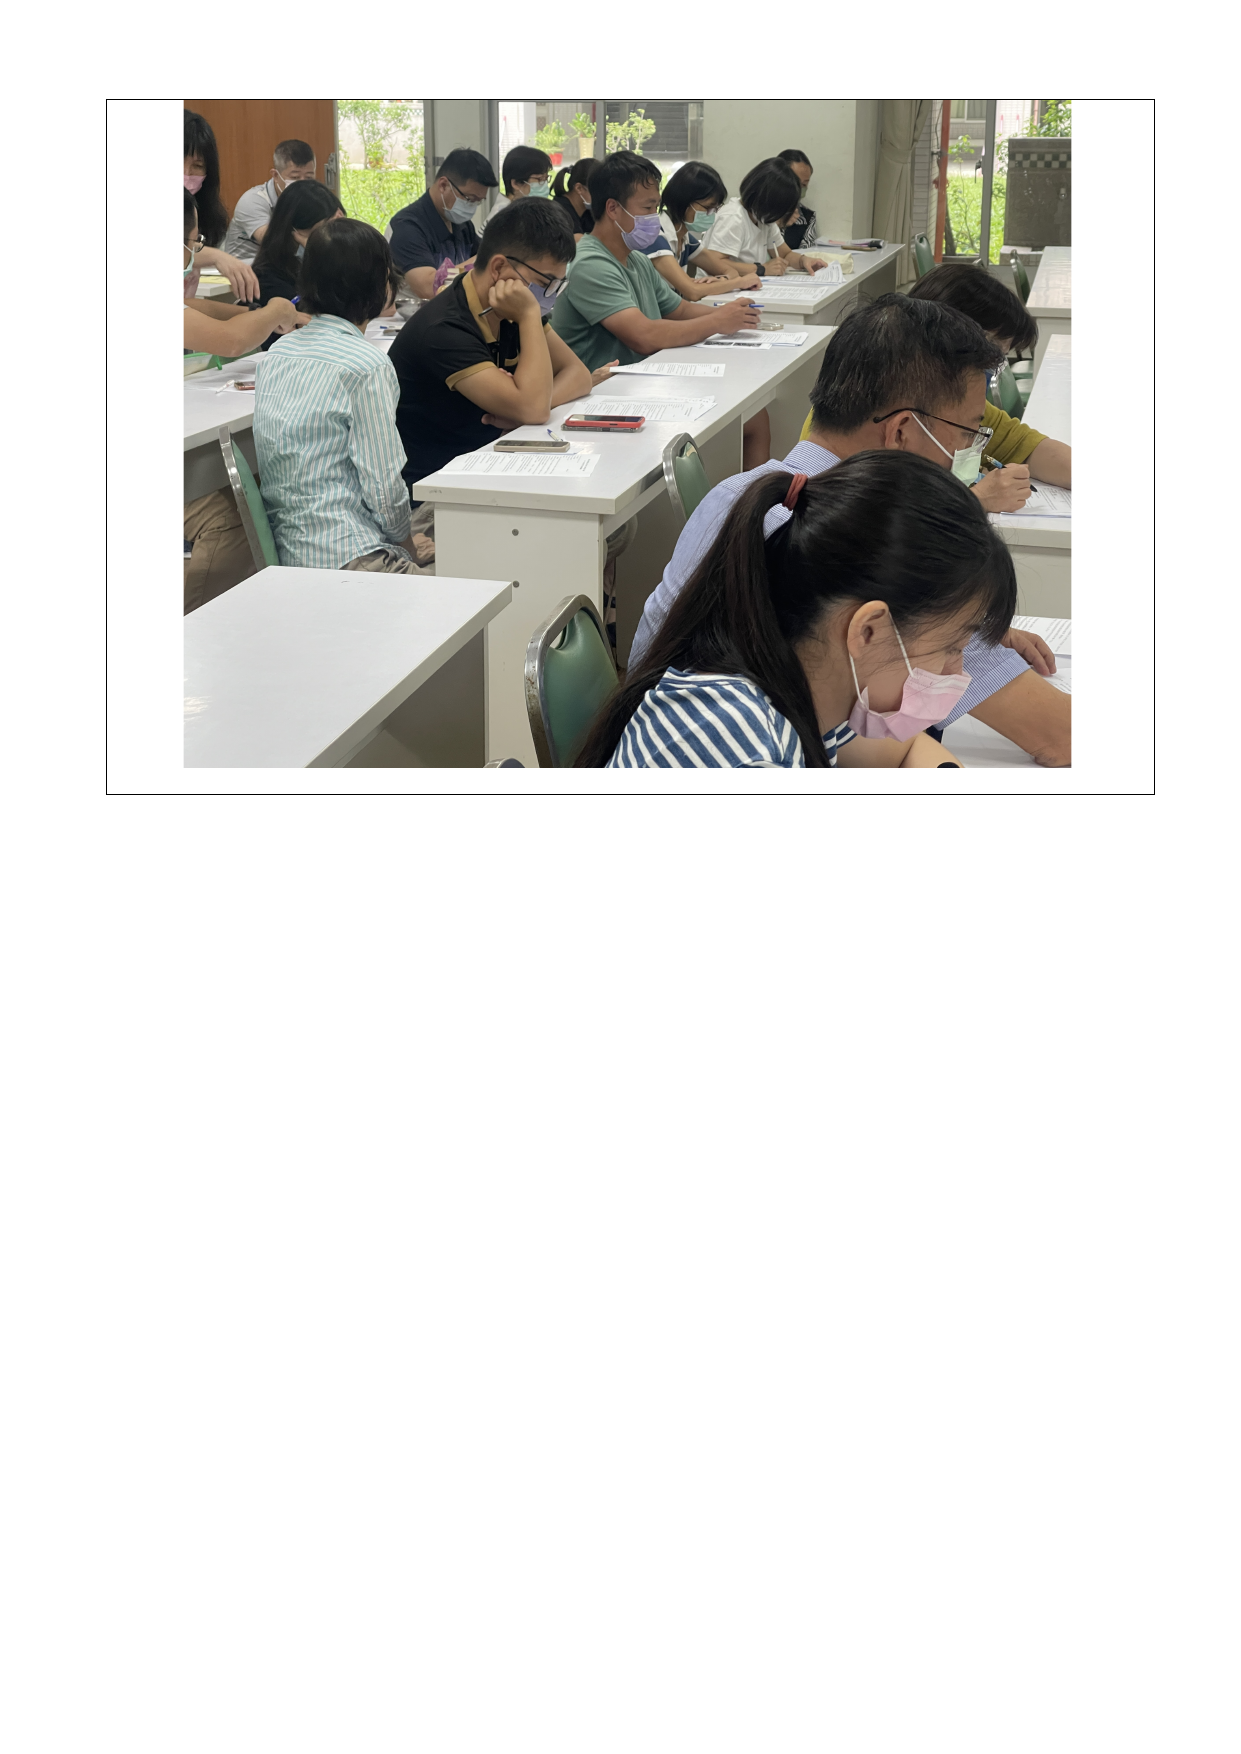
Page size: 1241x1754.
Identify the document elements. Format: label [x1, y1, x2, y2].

picture [183, 100, 1072, 768]
table_cell [107, 100, 1154, 794]
